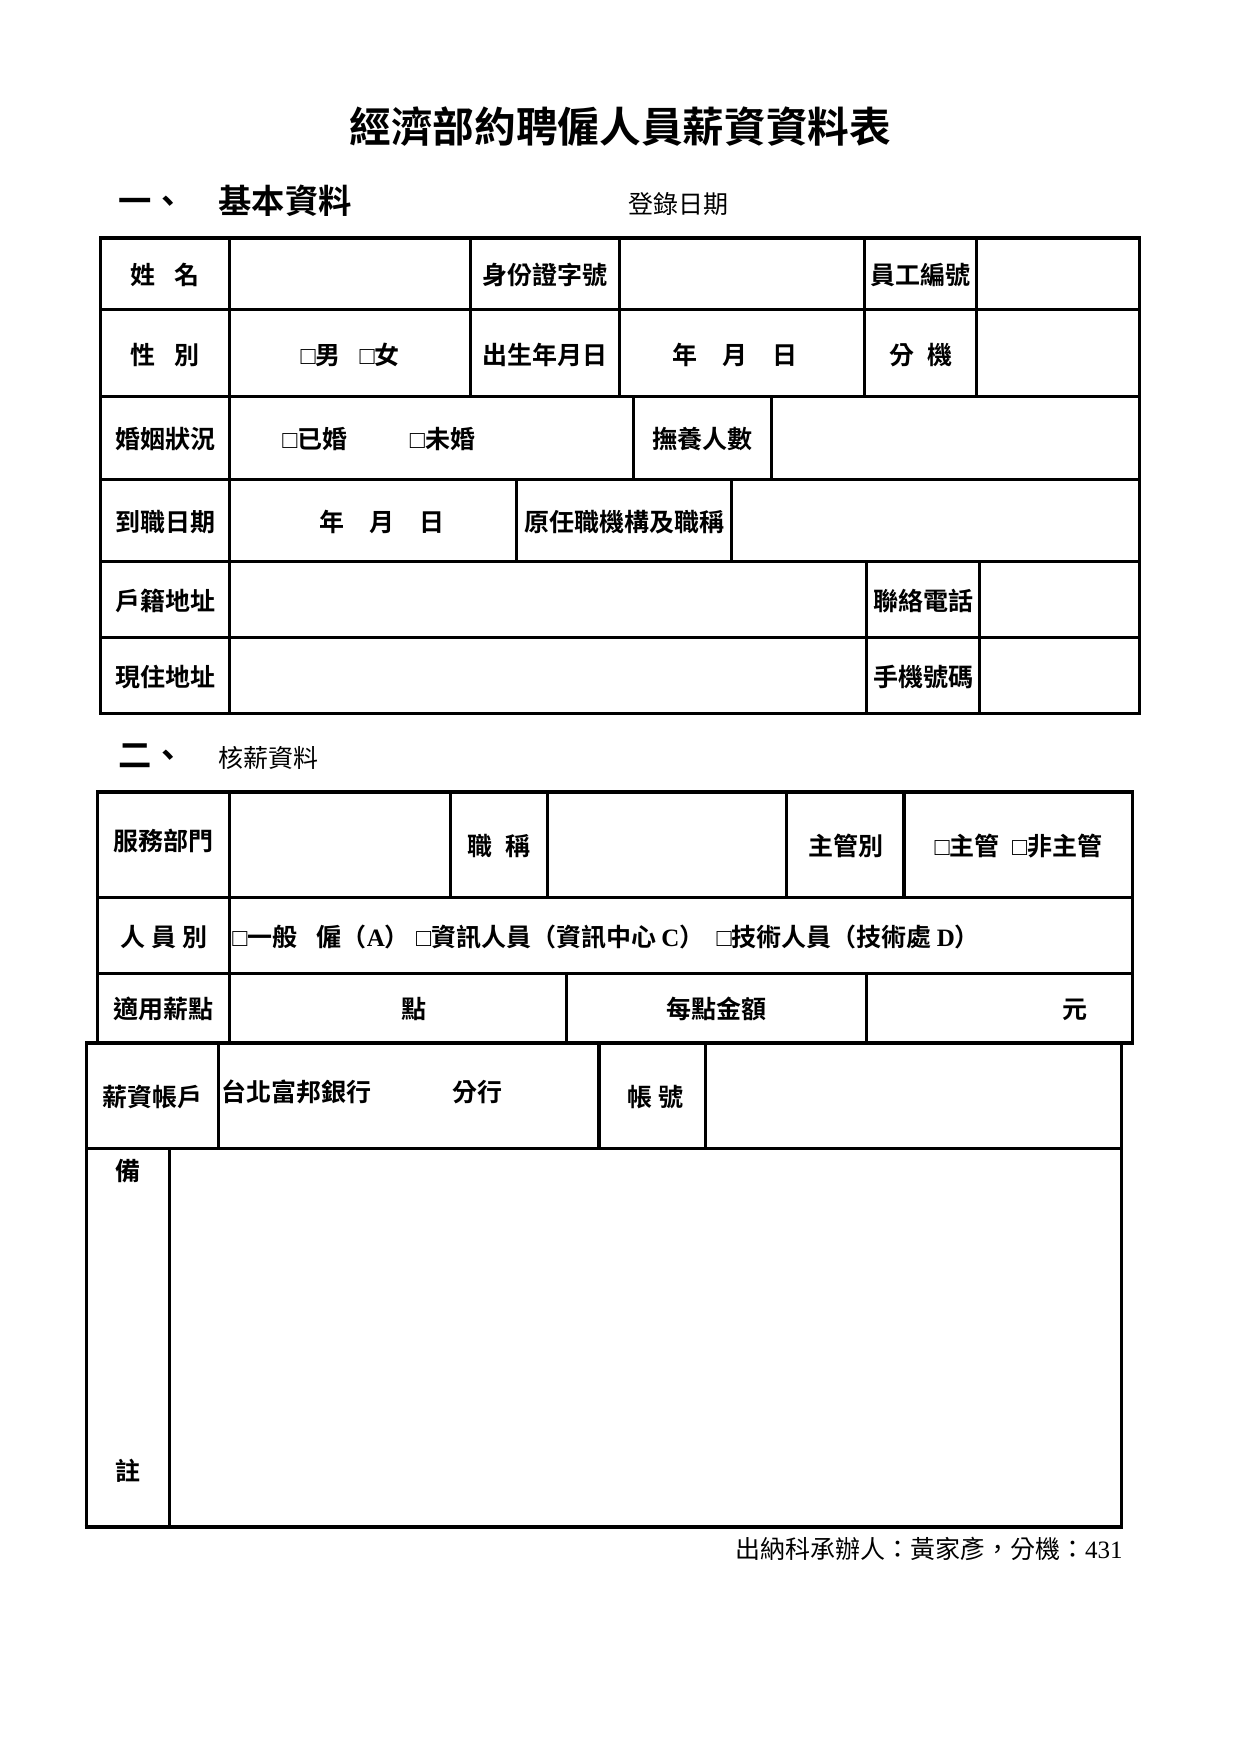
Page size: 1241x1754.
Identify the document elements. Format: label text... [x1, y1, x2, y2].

table_cell 婚姻狀況 [102, 398, 228, 478]
table_cell 年 月 日 [231, 481, 515, 560]
table_cell [978, 311, 1138, 395]
table_header [621, 240, 863, 308]
table_cell 台北富邦銀行 分行 [220, 1045, 597, 1147]
list 基本資料 登錄日期 [118, 161, 1122, 236]
table_cell 年 月 日 [621, 311, 863, 395]
table_cell □已婚 □未婚 [231, 398, 632, 478]
table_cell 撫養人數 [635, 398, 770, 478]
table_header [549, 794, 785, 896]
table_cell 到職日期 [102, 481, 228, 560]
table_cell [981, 639, 1138, 712]
table_cell [773, 398, 1138, 478]
table_cell [171, 1150, 1120, 1525]
table_cell 備 註 [88, 1150, 168, 1525]
table_cell 帳 號 [601, 1045, 704, 1147]
table_cell 分 機 [866, 311, 975, 395]
table_cell □男 □女 [231, 311, 469, 395]
table_header 員工編號 [866, 240, 975, 308]
table_cell [231, 639, 865, 712]
table_cell 性 別 [102, 311, 228, 395]
table_cell [86, 972, 96, 1041]
table_cell [707, 1045, 1120, 1147]
table_cell 薪資帳戶 [88, 1045, 217, 1147]
table_header [978, 240, 1138, 308]
table_cell 適用薪點 [99, 975, 228, 1041]
table_cell [733, 481, 1138, 560]
table_header 身份證字號 [472, 240, 618, 308]
table_cell 聯絡電話 [868, 563, 978, 636]
table_header [231, 240, 469, 308]
table_header [86, 790, 96, 896]
table_cell [86, 896, 96, 972]
table_cell 元 [868, 975, 1131, 1041]
table_cell 現住地址 [102, 639, 228, 712]
text 出納科承辦人：黃家彥，分機：431 [118, 1529, 1122, 1566]
table_cell 每點金額 [568, 975, 865, 1041]
table_cell [1123, 1045, 1132, 1147]
table_header 職 稱 [452, 794, 546, 896]
list 核薪資料 [118, 715, 1122, 790]
table_cell 手機號碼 [868, 639, 978, 712]
table_header 服務部門 [99, 794, 228, 896]
table_cell 人 員 別 [99, 899, 228, 972]
table_header □主管 □非主管 [906, 794, 1131, 896]
table_cell [1123, 1147, 1132, 1525]
table_cell 戶籍地址 [102, 563, 228, 636]
text 經濟部約聘僱人員薪資資料表 [118, 86, 1122, 161]
table_cell 點 [231, 975, 565, 1041]
table_cell 原任職機構及職稱 [518, 481, 730, 560]
table_cell [981, 563, 1138, 636]
table_cell □一般僱（A） □資訊人員（資訊中心C） □技術人員（技術處D） [231, 899, 1131, 972]
table_cell 出生年月日 [472, 311, 618, 395]
table_header 姓 名 [102, 240, 228, 308]
table_header [231, 794, 449, 896]
table_cell [231, 563, 865, 636]
table_header 主管別 [788, 794, 902, 896]
